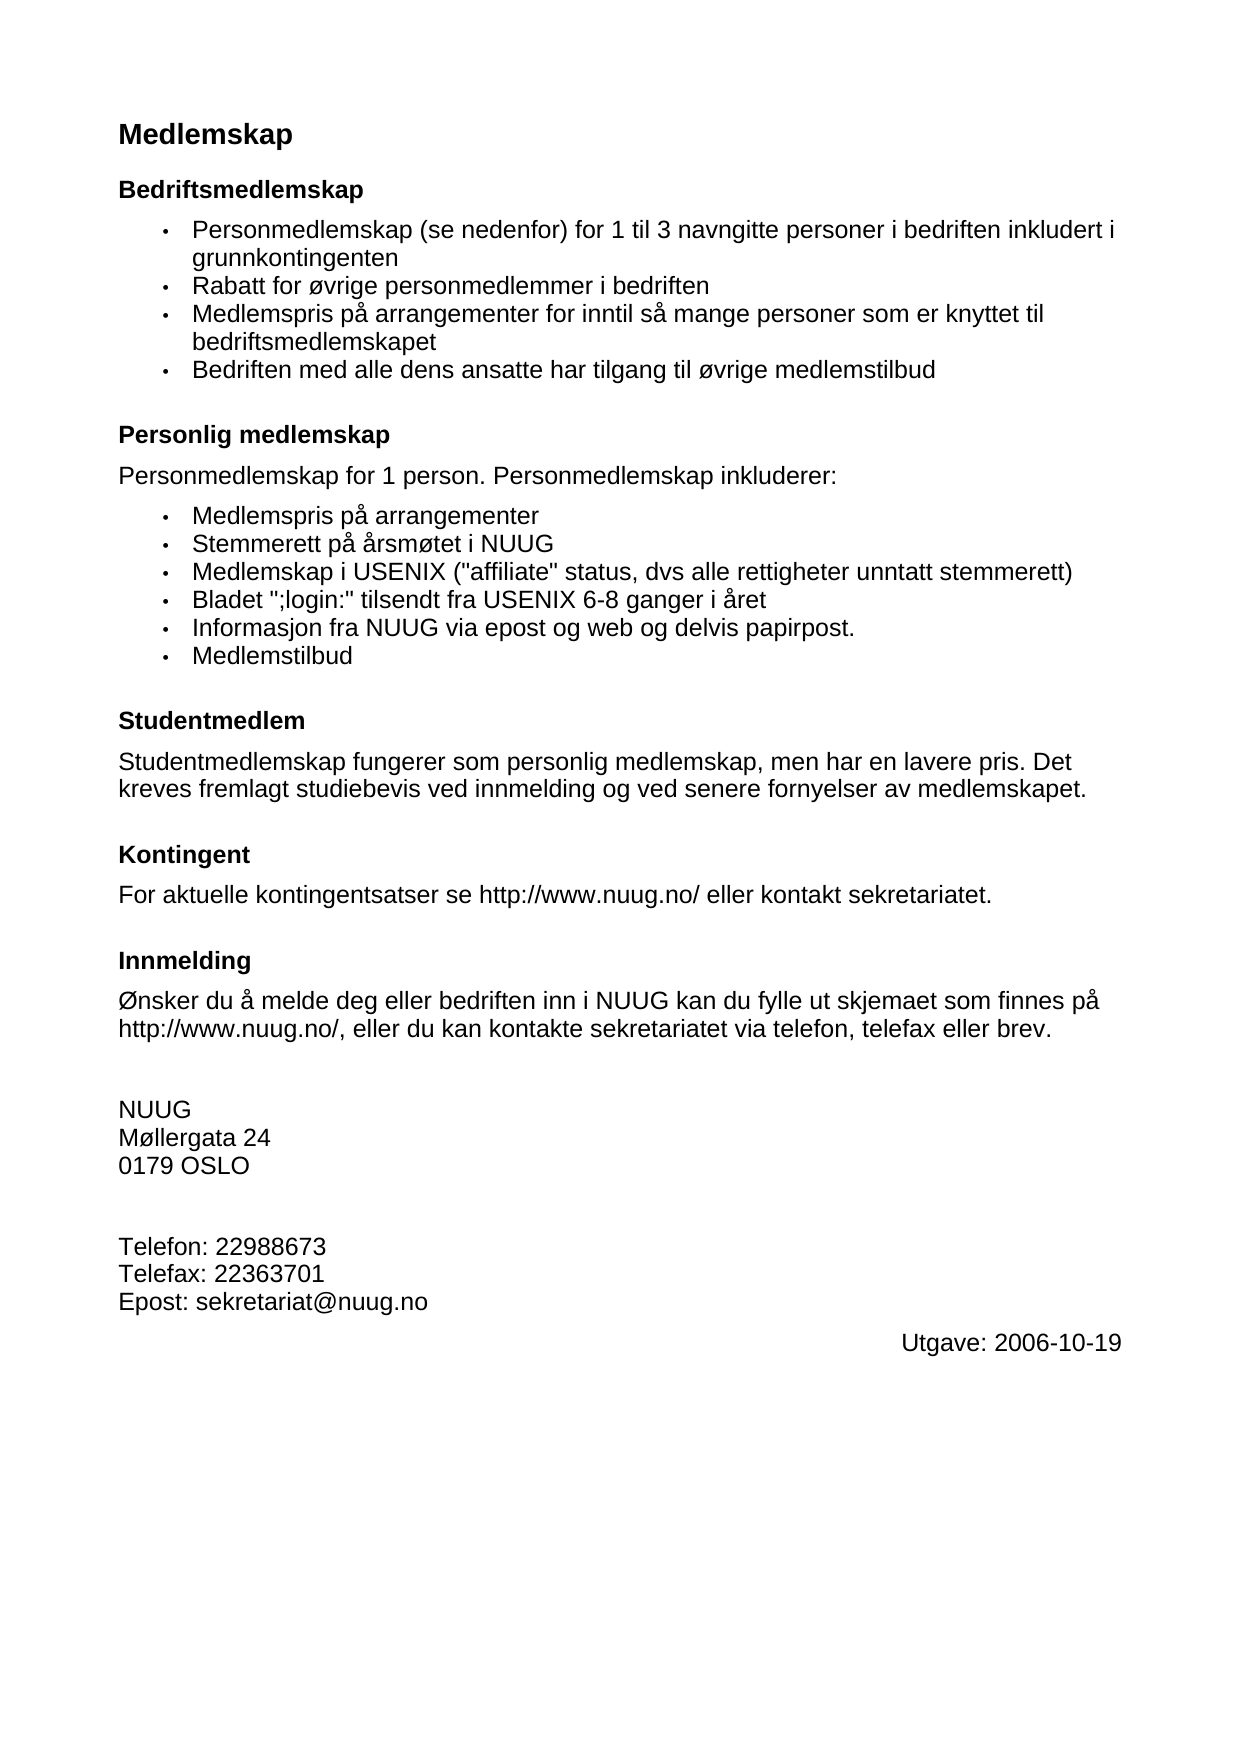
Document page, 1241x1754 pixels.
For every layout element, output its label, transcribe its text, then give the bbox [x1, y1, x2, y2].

text NUUG Møllergata 24 0179 OSLO [118, 1096, 1122, 1179]
list Rabatt for øvrige personmedlemmer i bedriften [162, 272, 1122, 300]
text Utgave: 2006-10-19 [118, 1329, 1122, 1357]
text Telefon: 22988673 Telefax: 22363701 Epost: sekretariat@nuug.no [118, 1232, 1122, 1316]
list Stemmerett på årsmøtet i NUUG [162, 530, 1122, 558]
list Medlemspris på arrangementer for inntil så mange personer som er knyttet til bedriftsmedlemskapet [162, 300, 1122, 356]
list Medlemskap i USENIX ("affiliate" status, dvs alle rettigheter unntatt stemmerett) [162, 558, 1122, 586]
subtitle Kontingent [118, 841, 1122, 869]
text For aktuelle kontingentsatser se http://www.nuug.no/ eller kontakt sekretariatet. [118, 881, 1122, 909]
text Personmedlemskap for 1 person. Personmedlemskap inkluderer: [118, 462, 1122, 489]
text Medlemskap [118, 118, 1122, 151]
list Medlemstilbud [162, 642, 1122, 669]
subtitle Personlig medlemskap [118, 421, 1122, 449]
text Ønsker du å melde deg eller bedriften inn i NUUG kan du fylle ut skjemaet som finnes på http://www.nuug.no/, eller du kan kontakte sekretariatet via telefon, telefax eller brev. [118, 987, 1122, 1043]
list Personmedlemskap (se nedenfor) for 1 til 3 navngitte personer i bedriften inkludert i grunnkontingenten [162, 216, 1122, 272]
text Studentmedlemskap fungerer som personlig medlemskap, men har en lavere pris. Det kreves fremlagt studiebevis ved innmelding og ved senere fornyelser av medlemskapet. [118, 747, 1122, 803]
list Bladet ";login:" tilsendt fra USENIX 6-8 ganger i året [162, 586, 1122, 614]
subtitle Studentmedlem [118, 707, 1122, 735]
list Medlemspris på arrangementer [162, 502, 1122, 530]
list Bedriften med alle dens ansatte har tilgang til øvrige medlemstilbud [162, 356, 1122, 384]
subtitle Innmelding [118, 947, 1122, 974]
subtitle Bedriftsmedlemskap [118, 176, 1122, 204]
list Informasjon fra NUUG via epost og web og delvis papirpost. [162, 614, 1122, 642]
